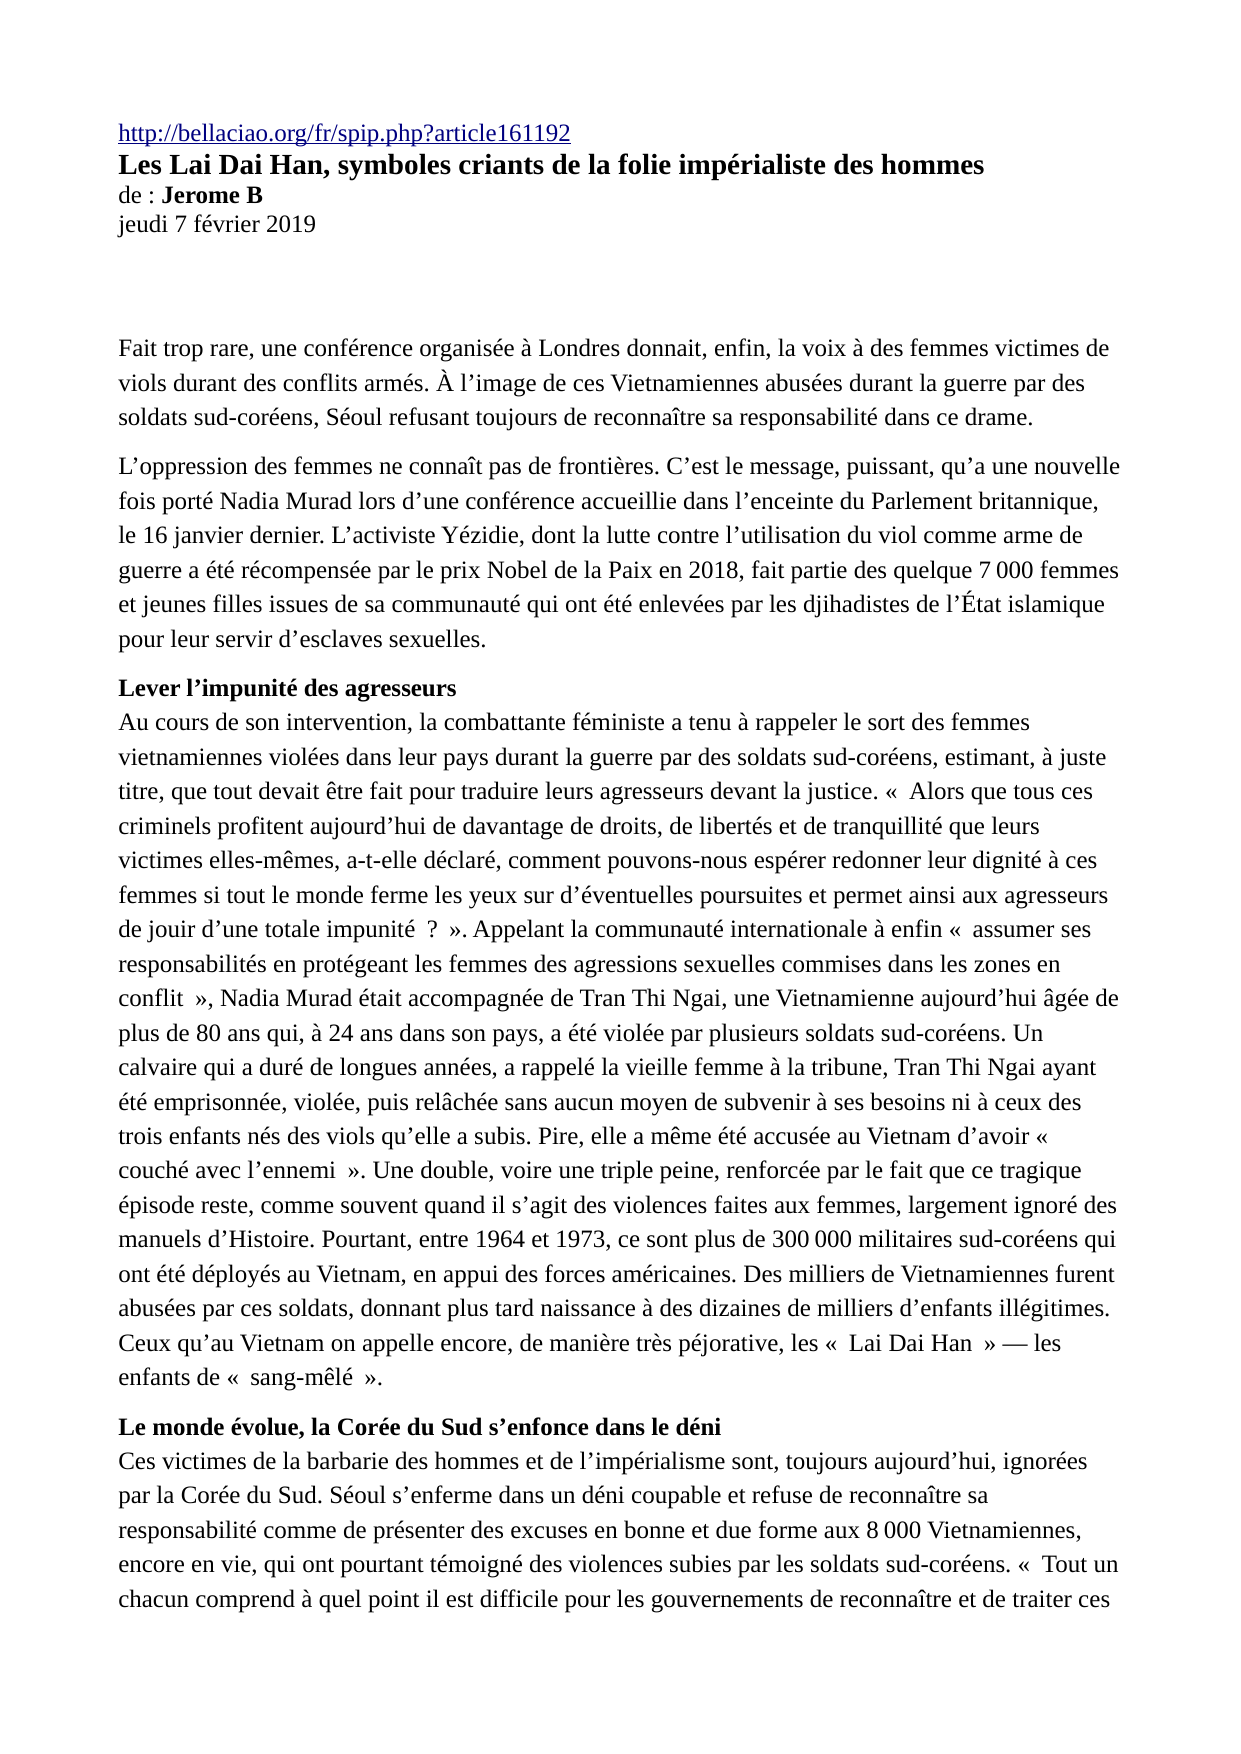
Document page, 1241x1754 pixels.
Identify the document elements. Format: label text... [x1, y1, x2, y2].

text http://bellaciao.org/fr/spip.php?article161192 [118, 118, 1122, 147]
text L’oppression des femmes ne connaît pas de frontières. C’est le message, puissant, qu’a une nouvelle fois porté Nadia Murad lors d’une conférence accueillie dans l’enceinte du Parlement britannique, le 16 janvier dernier. L’activiste Yézidie, dont la lutte contre l’utilisation du viol comme arme de guerre a été récompensée par le prix Nobel de la Paix en 2018, fait partie des quelque 7 000 femmes et jeunes filles issues de sa communauté qui ont été enlevées par les djihadistes de l’État islamique pour leur servir d’esclaves sexuelles. [118, 451, 1122, 653]
text Le monde évolue, la Corée du Sud s’enfonce dans le déni Ces victimes de la barbarie des hommes et de l’impérialisme sont, toujours aujourd’hui, ignorées par la Corée du Sud. Séoul s’enferme dans un déni coupable et refuse de reconnaître sa responsabilité comme de présenter des excuses en bonne et due forme aux 8 000 Vietnamiennes, encore en vie, qui ont pourtant témoigné des violences subies par les soldats sud-coréens. « Tout un chacun comprend à quel point il est difficile pour les gouvernements de reconnaître et de traiter ces [118, 1412, 1122, 1613]
text Fait trop rare, une conférence organisée à Londres donnait, enfin, la voix à des femmes victimes de viols durant des conflits armés. À l’image de ces Vietnamiennes abusées durant la guerre par des soldats sud-coréens, Séoul refusant toujours de reconnaître sa responsabilité dans ce drame. [118, 333, 1122, 431]
text Les Lai Dai Han, symboles criants de la folie impérialiste des hommes de : Jerome B jeudi 7 février 2019 [118, 147, 1122, 238]
text Lever l’impunité des agresseurs Au cours de son intervention, la combattante féministe a tenu à rappeler le sort des femmes vietnamiennes violées dans leur pays durant la guerre par des soldats sud-coréens, estimant, à juste titre, que tout devait être fait pour traduire leurs agresseurs devant la justice. « Alors que tous ces criminels profitent aujourd’hui de davantage de droits, de libertés et de tranquillité que leurs victimes elles-mêmes, a-t-elle déclaré, comment pouvons-nous espérer redonner leur dignité à ces femmes si tout le monde ferme les yeux sur d’éventuelles poursuites et permet ainsi aux agresseurs de jouir d’une totale impunité ? ». Appelant la communauté internationale à enfin « assumer ses responsabilités en protégeant les femmes des agressions sexuelles commises dans les zones en conflit », Nadia Murad était accompagnée de Tran Thi Ngai, une Vietnamienne aujourd’hui âgée de plus de 80 ans qui, à 24 ans dans son pays, a été violée par plusieurs soldats sud-coréens. Un calvaire qui a duré de longues années, a rappelé la vieille femme à la tribune, Tran Thi Ngai ayant été emprisonnée, violée, puis relâchée sans aucun moyen de subvenir à ses besoins ni à ceux des trois enfants nés des viols qu’elle a subis. Pire, elle a même été accusée au Vietnam d’avoir « couché avec l’ennemi ». Une double, voire une triple peine, renforcée par le fait que ce tragique épisode reste, comme souvent quand il s’agit des violences faites aux femmes, largement ignoré des manuels d’Histoire. Pourtant, entre 1964 et 1973, ce sont plus de 300 000 militaires sud-coréens qui ont été déployés au Vietnam, en appui des forces américaines. Des milliers de Vietnamiennes furent abusées par ces soldats, donnant plus tard naissance à des dizaines de milliers d’enfants illégitimes. Ceux qu’au Vietnam on appelle encore, de manière très péjorative, les « Lai Dai Han » — les enfants de « sang-mêlé ». [118, 673, 1122, 1391]
